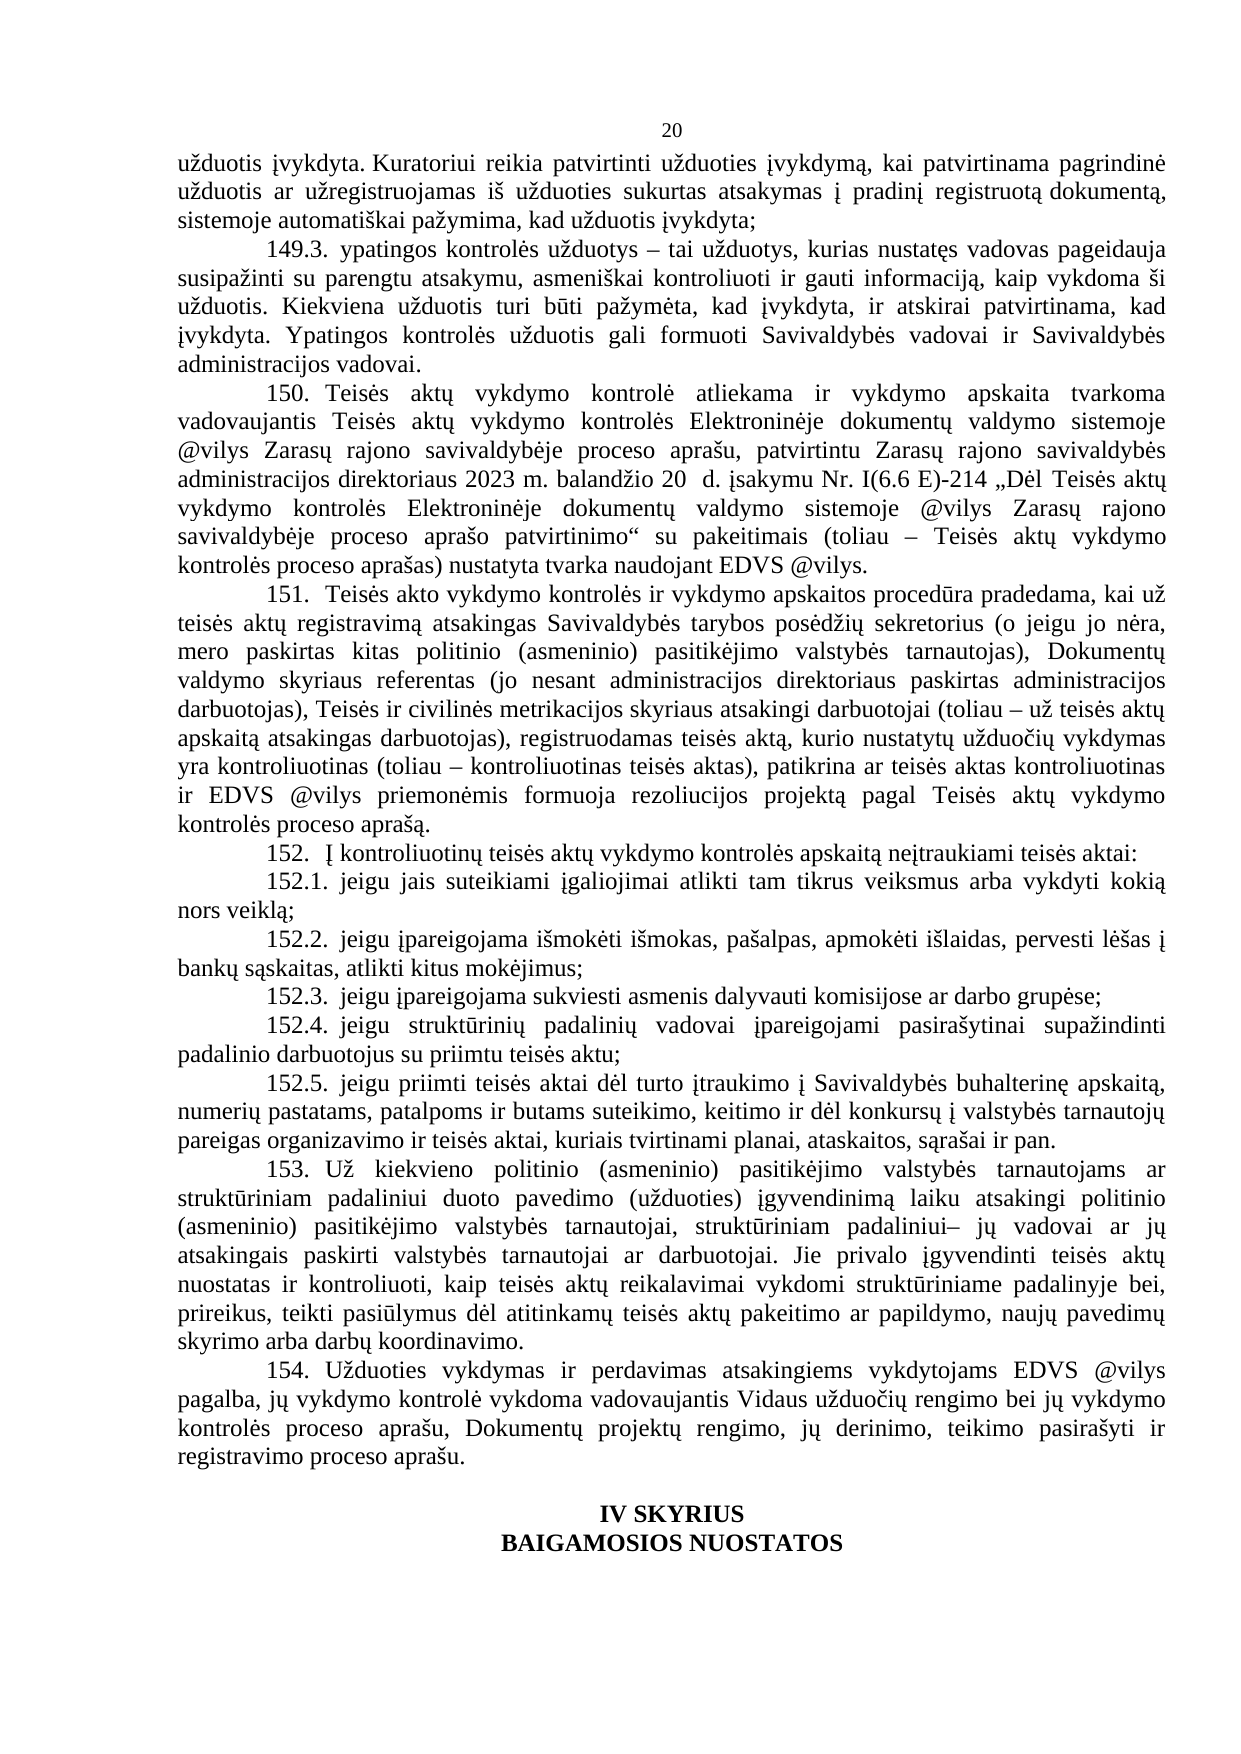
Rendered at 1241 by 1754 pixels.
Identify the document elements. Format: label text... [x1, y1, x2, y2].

text 152. Į kontroliuotinų teisės aktų vykdymo kontrolės apskaitą neįtraukiami teisės aktai: [177, 838, 1167, 866]
text 151. Teisės akto vykdymo kontrolės ir vykdymo apskaitos procedūra pradedama, kai už teisės aktų registravimą atsakingas Savivaldybės tarybos posėdžių sekretorius (o jeigu jo nėra, mero paskirtas kitas politinio (asmeninio) pasitikėjimo valstybės tarnautojas), Dokumentų valdymo skyriaus referentas (jo nesant administracijos direktoriaus paskirtas administracijos darbuotojas), Teisės ir civilinės metrikacijos skyriaus atsakingi darbuotojai (toliau – už teisės aktų apskaitą atsakingas darbuotojas), registruodamas teisės aktą, kurio nustatytų užduočių vykdymas yra kontroliuotinas (toliau – kontroliuotinas teisės aktas), patikrina ar teisės aktas kontroliuotinas ir EDVS @vilys priemonėmis formuoja rezoliucijos projektą pagal Teisės aktų vykdymo kontrolės proceso aprašą. [177, 579, 1167, 838]
text 149.3. ypatingos kontrolės užduotys – tai užduotys, kurias nustatęs vadovas pageidauja susipažinti su parengtu atsakymu, asmeniškai kontroliuoti ir gauti informaciją, kaip vykdoma ši užduotis. Kiekviena užduotis turi būti pažymėta, kad įvykdyta, ir atskirai patvirtinama, kad įvykdyta. Ypatingos kontrolės užduotis gali formuoti Savivaldybės vadovai ir Savivaldybės administracijos vadovai. [177, 234, 1167, 378]
text 150. Teisės aktų vykdymo kontrolė atliekama ir vykdymo apskaita tvarkoma vadovaujantis Teisės aktų vykdymo kontrolės Elektroninėje dokumentų valdymo sistemoje @vilys Zarasų rajono savivaldybėje proceso aprašu, patvirtintu Zarasų rajono savivaldybės administracijos direktoriaus 2023 m. balandžio 20 d. įsakymu Nr. I(6.6 E)-214 „Dėl Teisės aktų vykdymo kontrolės Elektroninėje dokumentų valdymo sistemoje @vilys Zarasų rajono savivaldybėje proceso aprašo patvirtinimo“ su pakeitimais (toliau – Teisės aktų vykdymo kontrolės proceso aprašas) nustatyta tvarka naudojant EDVS @vilys. [177, 378, 1167, 579]
text 153. Už kiekvieno politinio (asmeninio) pasitikėjimo valstybės tarnautojams ar struktūriniam padaliniui duoto pavedimo (užduoties) įgyvendinimą laiku atsakingi politinio (asmeninio) pasitikėjimo valstybės tarnautojai, struktūriniam padaliniui– jų vadovai ar jų atsakingais paskirti valstybės tarnautojai ar darbuotojai. Jie privalo įgyvendinti teisės aktų nuostatas ir kontroliuoti, kaip teisės aktų reikalavimai vykdomi struktūriniame padalinyje bei, prireikus, teikti pasiūlymus dėl atitinkamų teisės aktų pakeitimo ar papildymo, naujų pavedimų skyrimo arba darbų koordinavimo. [177, 1154, 1167, 1355]
text užduotis įvykdyta. Kuratoriui reikia patvirtinti užduoties įvykdymą, kai patvirtinama pagrindinė užduotis ar užregistruojamas iš užduoties sukurtas atsakymas į pradinį registruotą dokumentą, sistemoje automatiškai pažymima, kad užduotis įvykdyta; [177, 148, 1167, 234]
text 152.2. jeigu įpareigojama išmokėti išmokas, pašalpas, apmokėti išlaidas, pervesti lėšas į bankų sąskaitas, atlikti kitus mokėjimus; [177, 924, 1167, 981]
text IV SKYRIUS [177, 1499, 1167, 1528]
text BAIGAMOSIOS NUOSTATOS [177, 1528, 1167, 1556]
text 152.4. jeigu struktūrinių padalinių vadovai įpareigojami pasirašytinai supažindinti padalinio darbuotojus su priimtu teisės aktu; [177, 1010, 1167, 1068]
text 152.5. jeigu priimti teisės aktai dėl turto įtraukimo į Savivaldybės buhalterinę apskaitą, numerių pastatams, patalpoms ir butams suteikimo, keitimo ir dėl konkursų į valstybės tarnautojų pareigas organizavimo ir teisės aktai, kuriais tvirtinami planai, ataskaitos, sąrašai ir pan. [177, 1068, 1167, 1154]
text 152.3. jeigu įpareigojama sukviesti asmenis dalyvauti komisijose ar darbo grupėse; [177, 981, 1167, 1010]
text 154. Užduoties vykdymas ir perdavimas atsakingiems vykdytojams EDVS @vilys pagalba, jų vykdymo kontrolė vykdoma vadovaujantis Vidaus užduočių rengimo bei jų vykdymo kontrolės proceso aprašu, Dokumentų projektų rengimo, jų derinimo, teikimo pasirašyti ir registravimo proceso aprašu. [177, 1355, 1167, 1470]
text 152.1. jeigu jais suteikiami įgaliojimai atlikti tam tikrus veiksmus arba vykdyti kokią nors veiklą; [177, 866, 1167, 924]
